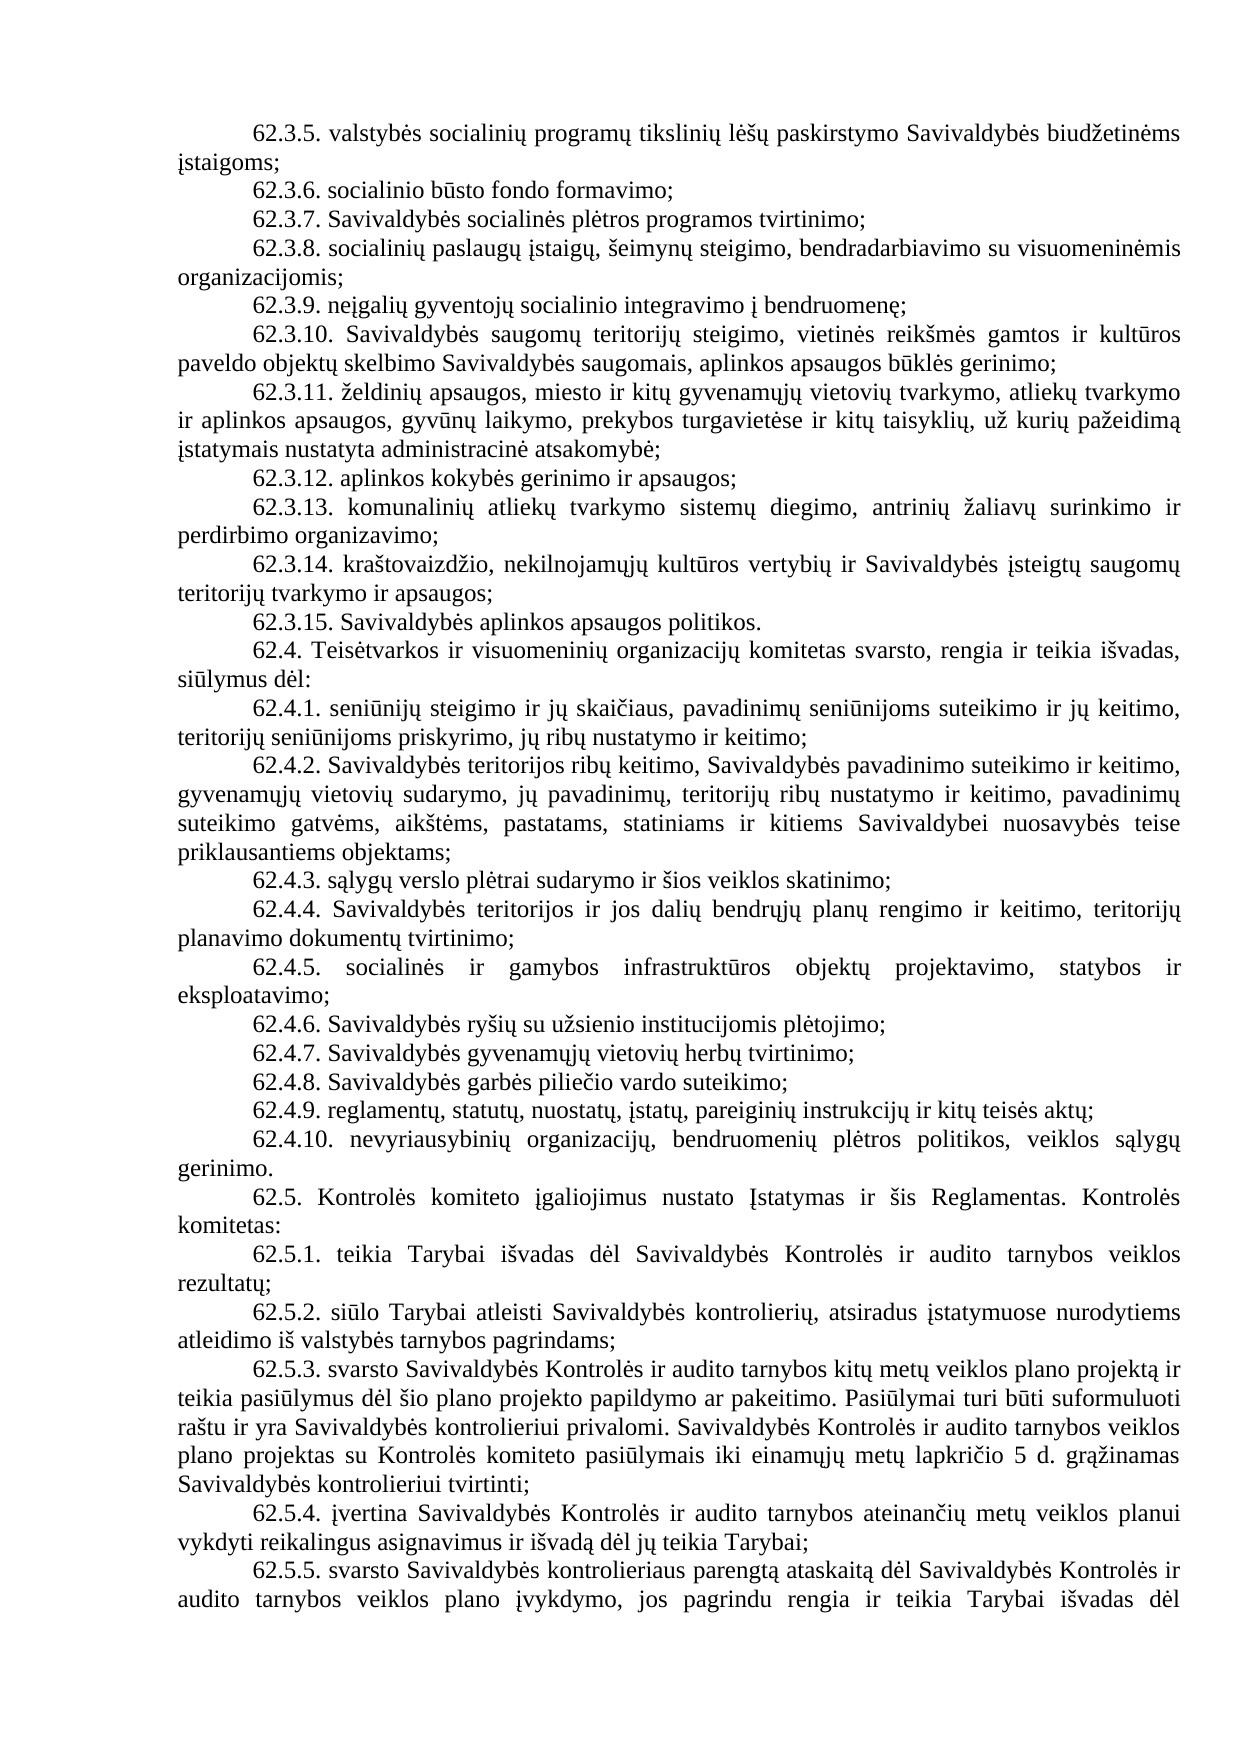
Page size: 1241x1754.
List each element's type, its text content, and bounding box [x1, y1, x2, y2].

text 62.4. Teisėtvarkos ir visuomeninių organizacijų komitetas svarsto, rengia ir teikia išvadas, siūlymus dėl: [177, 636, 1181, 693]
text 62.5.1. teikia Tarybai išvadas dėl Savivaldybės Kontrolės ir audito tarnybos veiklos rezultatų; [177, 1239, 1181, 1297]
text 62.3.5. valstybės socialinių programų tikslinių lėšų paskirstymo Savivaldybės biudžetinėms įstaigoms; [177, 118, 1181, 176]
text 62.5.3. svarsto Savivaldybės Kontrolės ir audito tarnybos kitų metų veiklos plano projektą ir teikia pasiūlymus dėl šio plano projekto papildymo ar pakeitimo. Pasiūlymai turi būti suformuluoti raštu ir yra Savivaldybės kontrolieriui privalomi. Savivaldybės Kontrolės ir audito tarnybos veiklos plano projektas su Kontrolės komiteto pasiūlymais iki einamųjų metų lapkričio 5 d. grąžinamas Savivaldybės kontrolieriui tvirtinti; [177, 1354, 1181, 1498]
text 62.4.9. reglamentų, statutų, nuostatų, įstatų, pareiginių instrukcijų ir kitų teisės aktų; [177, 1096, 1181, 1124]
text 62.4.10. nevyriausybinių organizacijų, bendruomenių plėtros politikos, veiklos sąlygų gerinimo. [177, 1124, 1181, 1182]
text 62.3.12. aplinkos kokybės gerinimo ir apsaugos; [177, 463, 1181, 492]
text 62.3.11. želdinių apsaugos, miesto ir kitų gyvenamųjų vietovių tvarkymo, atliekų tvarkymo ir aplinkos apsaugos, gyvūnų laikymo, prekybos turgavietėse ir kitų taisyklių, už kurių pažeidimą įstatymais nustatyta administracinė atsakomybė; [177, 377, 1181, 463]
text 62.3.7. Savivaldybės socialinės plėtros programos tvirtinimo; [177, 204, 1181, 233]
text 62.4.6. Savivaldybės ryšių su užsienio institucijomis plėtojimo; [177, 1009, 1181, 1038]
text 62.4.7. Savivaldybės gyvenamųjų vietovių herbų tvirtinimo; [177, 1038, 1181, 1067]
text 62.4.2. Savivaldybės teritorijos ribų keitimo, Savivaldybės pavadinimo suteikimo ir keitimo, gyvenamųjų vietovių sudarymo, jų pavadinimų, teritorijų ribų nustatymo ir keitimo, pavadinimų suteikimo gatvėms, aikštėms, pastatams, statiniams ir kitiems Savivaldybei nuosavybės teise priklausantiems objektams; [177, 751, 1181, 866]
text 62.3.13. komunalinių atliekų tvarkymo sistemų diegimo, antrinių žaliavų surinkimo ir perdirbimo organizavimo; [177, 492, 1181, 549]
text 62.3.9. neįgalių gyventojų socialinio integravimo į bendruomenę; [177, 291, 1181, 319]
text 62.3.6. socialinio būsto fondo formavimo; [177, 176, 1181, 204]
text 62.5.4. įvertina Savivaldybės Kontrolės ir audito tarnybos ateinančių metų veiklos planui vykdyti reikalingus asignavimus ir išvadą dėl jų teikia Tarybai; [177, 1498, 1181, 1556]
text 62.3.14. kraštovaizdžio, nekilnojamųjų kultūros vertybių ir Savivaldybės įsteigtų saugomų teritorijų tvarkymo ir apsaugos; [177, 549, 1181, 607]
text 62.5. Kontrolės komiteto įgaliojimus nustato Įstatymas ir šis Reglamentas. Kontrolės komitetas: [177, 1182, 1181, 1239]
text 62.3.15. Savivaldybės aplinkos apsaugos politikos. [177, 607, 1181, 636]
text 62.4.4. Savivaldybės teritorijos ir jos dalių bendrųjų planų rengimo ir keitimo, teritorijų planavimo dokumentų tvirtinimo; [177, 894, 1181, 952]
text 62.4.3. sąlygų verslo plėtrai sudarymo ir šios veiklos skatinimo; [177, 866, 1181, 894]
text 62.3.8. socialinių paslaugų įstaigų, šeimynų steigimo, bendradarbiavimo su visuomeninėmis organizacijomis; [177, 233, 1181, 291]
text 62.3.10. Savivaldybės saugomų teritorijų steigimo, vietinės reikšmės gamtos ir kultūros paveldo objektų skelbimo Savivaldybės saugomais, aplinkos apsaugos būklės gerinimo; [177, 319, 1181, 377]
text 62.5.5. svarsto Savivaldybės kontrolieriaus parengtą ataskaitą dėl Savivaldybės Kontrolės ir audito tarnybos veiklos plano įvykdymo, jos pagrindu rengia ir teikia Tarybai išvadas dėl [177, 1556, 1181, 1613]
text 62.5.2. siūlo Tarybai atleisti Savivaldybės kontrolierių, atsiradus įstatymuose nurodytiems atleidimo iš valstybės tarnybos pagrindams; [177, 1297, 1181, 1354]
text 62.4.1. seniūnijų steigimo ir jų skaičiaus, pavadinimų seniūnijoms suteikimo ir jų keitimo, teritorijų seniūnijoms priskyrimo, jų ribų nustatymo ir keitimo; [177, 693, 1181, 751]
text 62.4.5. socialinės ir gamybos infrastruktūros objektų projektavimo, statybos ir eksploatavimo; [177, 952, 1181, 1009]
text 62.4.8. Savivaldybės garbės piliečio vardo suteikimo; [177, 1067, 1181, 1096]
